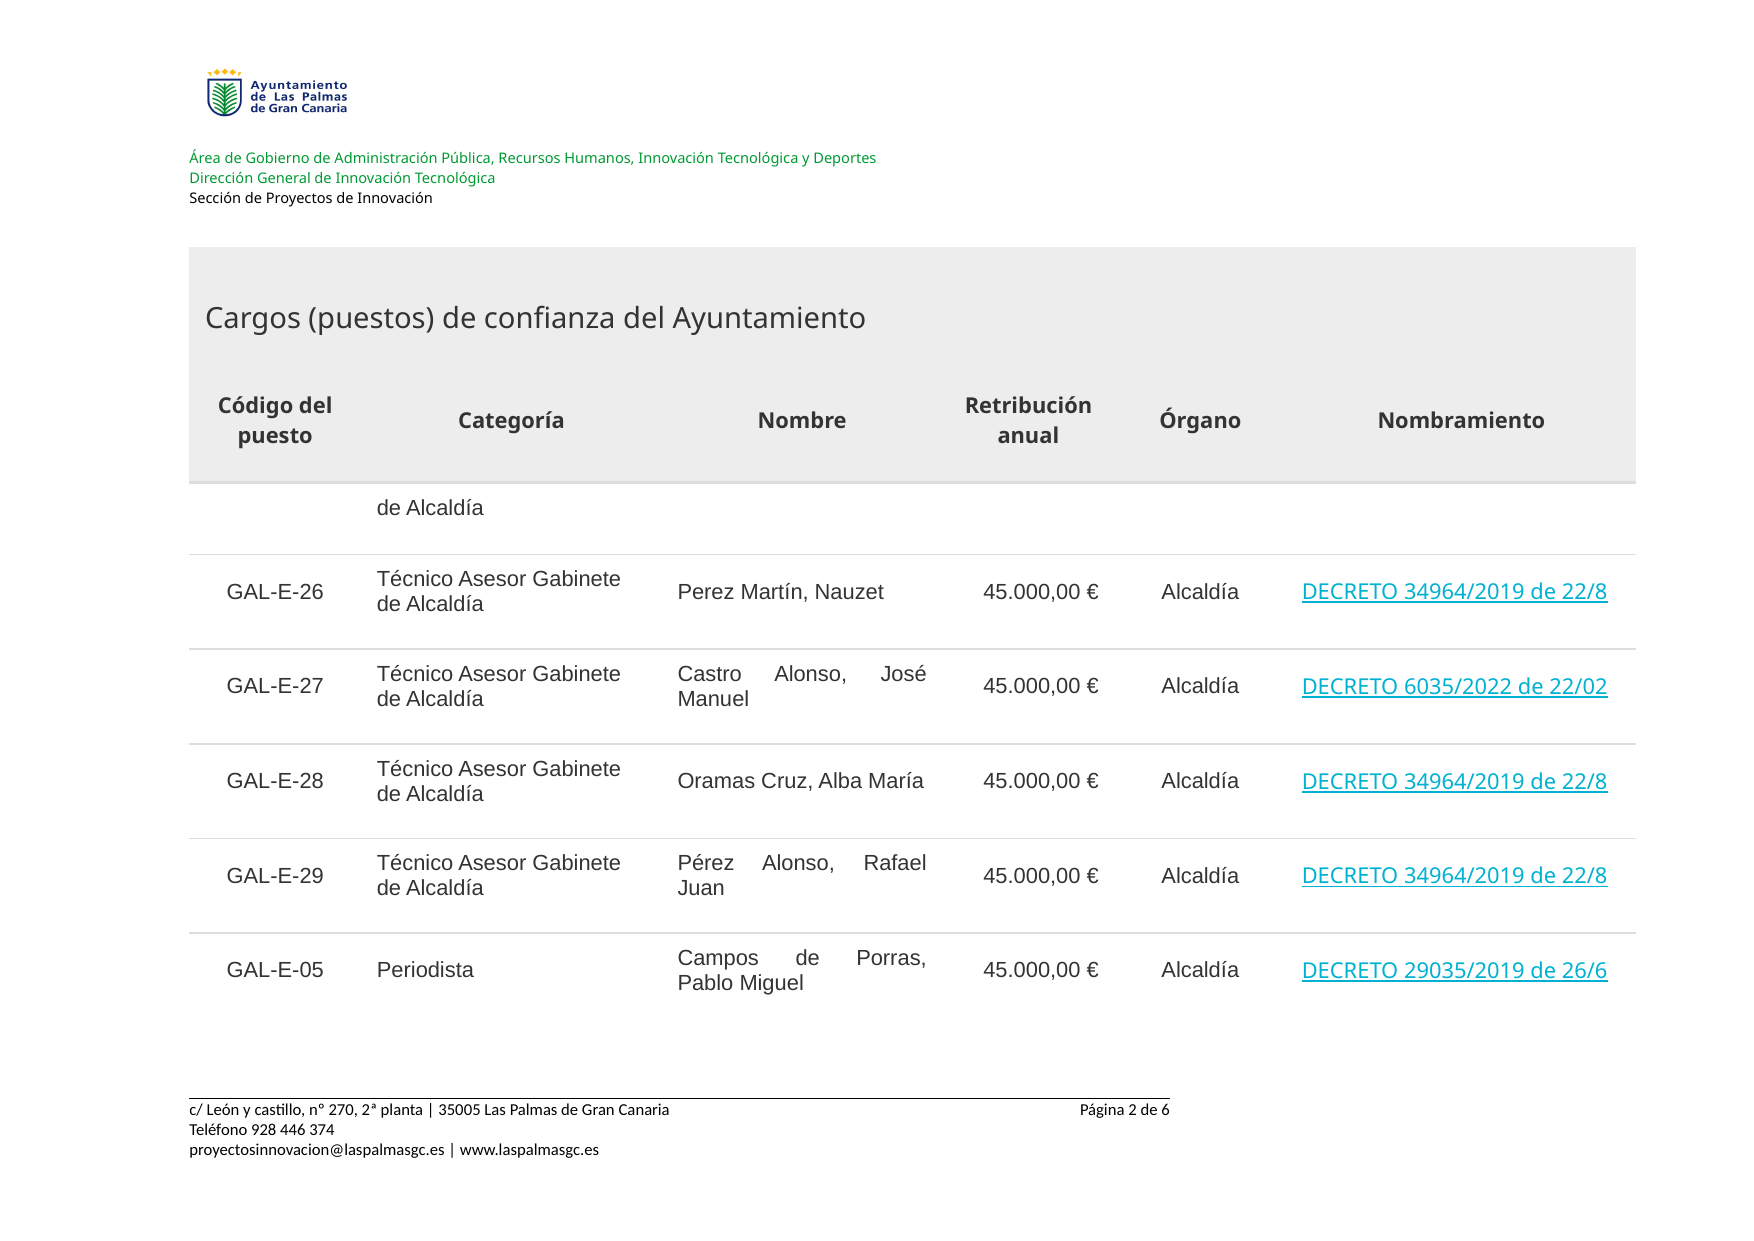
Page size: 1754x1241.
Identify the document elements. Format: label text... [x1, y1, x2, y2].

table_cell Técnico Asesor Gabinete de Alcaldía [361, 839, 662, 932]
table_cell DECRETO 29035/2019 de 26/6 [1286, 934, 1636, 1027]
table_cell GAL-E-29 [189, 839, 361, 932]
table_cell 45.000,00 € [942, 555, 1114, 648]
table_cell DECRETO 34964/2019 de 22/8 [1286, 745, 1636, 838]
table_cell 45.000,00 € [942, 934, 1114, 1027]
table_cell Alcaldía [1114, 934, 1286, 1027]
table_cell DECRETO 34964/2019 de 22/8 [1286, 555, 1636, 648]
table_cell Oramas Cruz, Alba María [662, 745, 942, 838]
table_cell Técnico Asesor Gabinete de Alcaldía [361, 650, 662, 743]
table_cell Pérez Alonso, Rafael Juan [662, 839, 942, 932]
table_cell [1114, 484, 1286, 553]
table_cell Nombre [662, 379, 942, 481]
table_cell 45.000,00 € [942, 745, 1114, 838]
table_cell Perez Martín, Nauzet [662, 555, 942, 648]
table_cell 45.000,00 € [942, 650, 1114, 743]
table_cell de Alcaldía [361, 484, 662, 553]
table_cell [1286, 484, 1636, 553]
table_cell Técnico Asesor Gabinete de Alcaldía [361, 745, 662, 838]
table_cell GAL-E-26 [189, 555, 361, 648]
table_cell Categoría [361, 379, 662, 481]
table_header Cargos (puestos) de confianza del Ayuntamiento [189, 247, 1636, 379]
table_cell Retribución anual [942, 379, 1114, 481]
table_cell Alcaldía [1114, 839, 1286, 932]
table_cell Órgano [1114, 379, 1286, 481]
table_cell Código del puesto [189, 379, 361, 481]
table_cell DECRETO 6035/2022 de 22/02 [1286, 650, 1636, 743]
table_cell Periodista [361, 934, 662, 1027]
table_cell Alcaldía [1114, 745, 1286, 838]
table_cell GAL-E-05 [189, 934, 361, 1027]
table_cell [662, 484, 942, 553]
table_cell GAL-E-27 [189, 650, 361, 743]
table_cell Técnico Asesor Gabinete de Alcaldía [361, 555, 662, 648]
table_cell DECRETO 34964/2019 de 22/8 [1286, 839, 1636, 932]
table_cell Campos de Porras, Pablo Miguel [662, 934, 942, 1027]
table_cell GAL-E-28 [189, 745, 361, 838]
table_cell Castro Alonso, José Manuel [662, 650, 942, 743]
table_cell Nombramiento [1286, 379, 1636, 481]
table_cell [942, 484, 1114, 553]
table_cell [189, 484, 361, 553]
table_cell Alcaldía [1114, 650, 1286, 743]
table_cell Alcaldía [1114, 555, 1286, 648]
table_cell 45.000,00 € [942, 839, 1114, 932]
